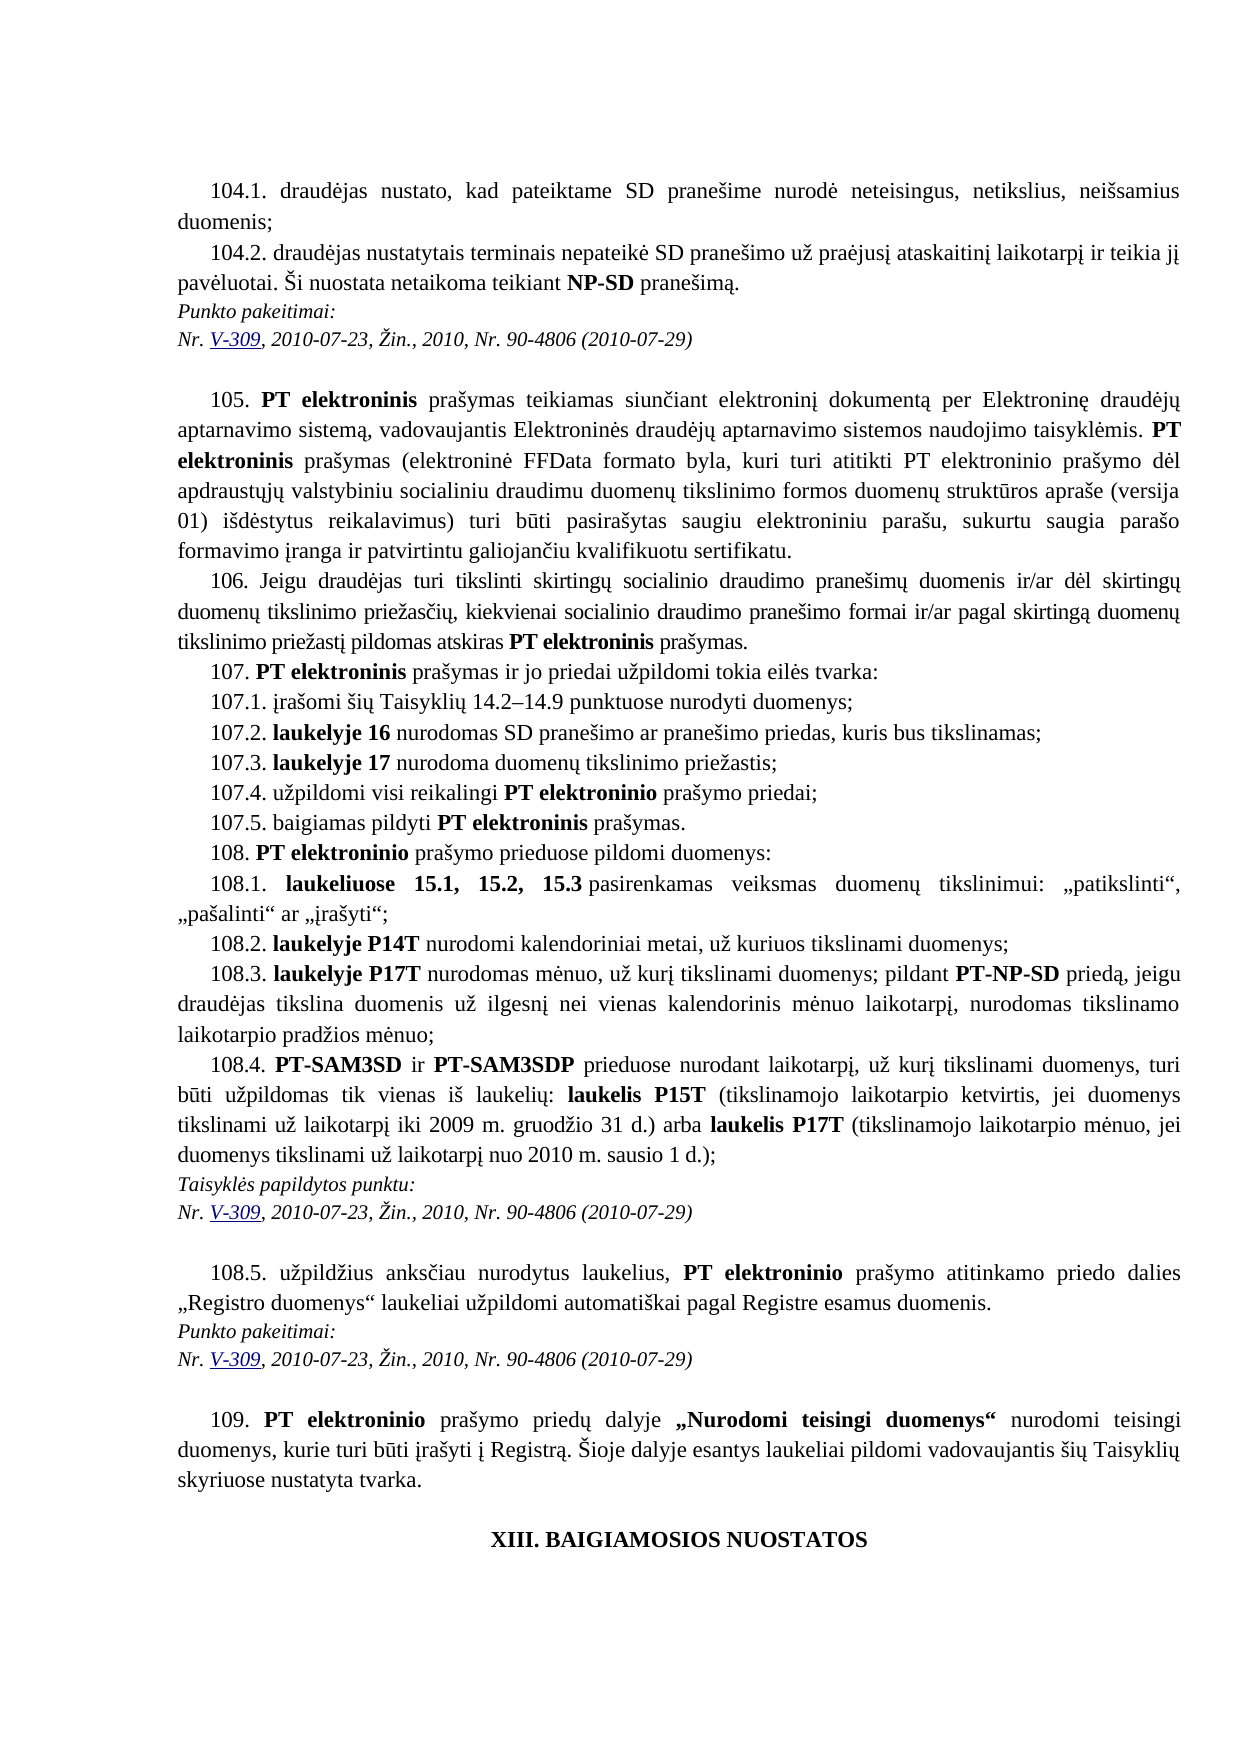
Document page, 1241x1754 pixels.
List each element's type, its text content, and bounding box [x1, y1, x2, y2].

text 105. PT elektroninis prašymas teikiamas siunčiant elektroninį dokumentą per Elektroninę draudėjų aptarnavimo sistemą, vadovaujantis Elektroninės draudėjų aptarnavimo sistemos naudojimo taisyklėmis. PT elektroninis prašymas (elektroninė FFData formato byla, kuri turi atitikti PT elektroninio prašymo dėl apdraustųjų valstybiniu socialiniu draudimu duomenų tikslinimo formos duomenų struktūros apraše (versija 01) išdėstytus reikalavimus) turi būti pasirašytas saugiu elektroniniu parašu, sukurtu saugia parašo formavimo įranga ir patvirtintu galiojančiu kvalifikuotu sertifikatu. [177, 386, 1181, 564]
text 104.2. draudėjas nustatytais terminais nepateikė SD pranešimo už praėjusį ataskaitinį laikotarpį ir teikia jį pavėluotai. Ši nuostata netaikoma teikiant NP-SD pranešimą. [177, 239, 1181, 295]
text 109. PT elektroninio prašymo priedų dalyje „Nurodomi teisingi duomenys“ nurodomi teisingi duomenys, kurie turi būti įrašyti į Registrą. Šioje dalyje esantys laukeliai pildomi vadovaujantis šių Taisyklių skyriuose nustatyta tvarka. [177, 1406, 1181, 1492]
text Punkto pakeitimai: [177, 299, 1181, 323]
text 107.3. laukelyje 17 nurodoma duomenų tikslinimo priežastis; [177, 749, 1181, 775]
text 108.3. laukelyje P17T nurodomas mėnuo, už kurį tikslinami duomenys; pildant PT-NP-SD priedą, jeigu draudėjas tikslina duomenis už ilgesnį nei vienas kalendorinis mėnuo laikotarpį, nurodomas tikslinamo laikotarpio pradžios mėnuo; [177, 960, 1181, 1047]
text 107.2. laukelyje 16 nurodomas SD pranešimo ar pranešimo priedas, kuris bus tikslinamas; [177, 719, 1181, 745]
text XIII. BAIGIAMOSIOS NUOSTATOS [177, 1527, 1181, 1553]
text Nr. V-309, 2010-07-23, Žin., 2010, Nr. 90-4806 (2010-07-29) [177, 1200, 1181, 1224]
text 107. PT elektroninis prašymas ir jo priedai užpildomi tokia eilės tvarka: [177, 658, 1181, 684]
text Taisyklės papildytos punktu: [177, 1172, 1181, 1196]
text Punkto pakeitimai: [177, 1319, 1181, 1343]
text Nr. V-309, 2010-07-23, Žin., 2010, Nr. 90-4806 (2010-07-29) [177, 1347, 1181, 1371]
text 107.4. užpildomi visi reikalingi PT elektroninio prašymo priedai; [177, 779, 1181, 805]
text 107.1. įrašomi šių Taisyklių 14.2–14.9 punktuose nurodyti duomenys; [177, 688, 1181, 715]
text 108.5. užpildžius anksčiau nurodytus laukelius, PT elektroninio prašymo atitinkamo priedo dalies „Registro duomenys“ laukeliai užpildomi automatiškai pagal Registre esamus duomenis. [177, 1259, 1181, 1315]
text 104.1. draudėjas nustato, kad pateiktame SD pranešime nurodė neteisingus, netikslius, neišsamius duomenis; [177, 177, 1181, 234]
text 107.5. baigiamas pildyti PT elektroninis prašymas. [177, 809, 1181, 836]
text 108. PT elektroninio prašymo prieduose pildomi duomenys: [177, 839, 1181, 866]
text Nr. V-309, 2010-07-23, Žin., 2010, Nr. 90-4806 (2010-07-29) [177, 327, 1181, 351]
text 108.1. laukeliuose 15.1, 15.2, 15.3 pasirenkamas veiksmas duomenų tikslinimui: „patikslinti“, „pašalinti“ ar „įrašyti“; [177, 870, 1181, 926]
text 106. Jeigu draudėjas turi tikslinti skirtingų socialinio draudimo pranešimų duomenis ir/ar dėl skirtingų duomenų tikslinimo priežasčių, kiekvienai socialinio draudimo pranešimo formai ir/ar pagal skirtingą duomenų tikslinimo priežastį pildomas atskiras PT elektroninis prašymas. [177, 568, 1181, 654]
text 108.4. PT-SAM3SD ir PT-SAM3SDP prieduose nurodant laikotarpį, už kurį tikslinami duomenys, turi būti užpildomas tik vienas iš laukelių: laukelis P15T (tikslinamojo laikotarpio ketvirtis, jei duomenys tikslinami už laikotarpį iki 2009 m. gruodžio 31 d.) arba laukelis P17T (tikslinamojo laikotarpio mėnuo, jei duomenys tikslinami už laikotarpį nuo 2010 m. sausio 1 d.); [177, 1051, 1181, 1168]
text 108.2. laukelyje P14T nurodomi kalendoriniai metai, už kuriuos tikslinami duomenys; [177, 930, 1181, 956]
